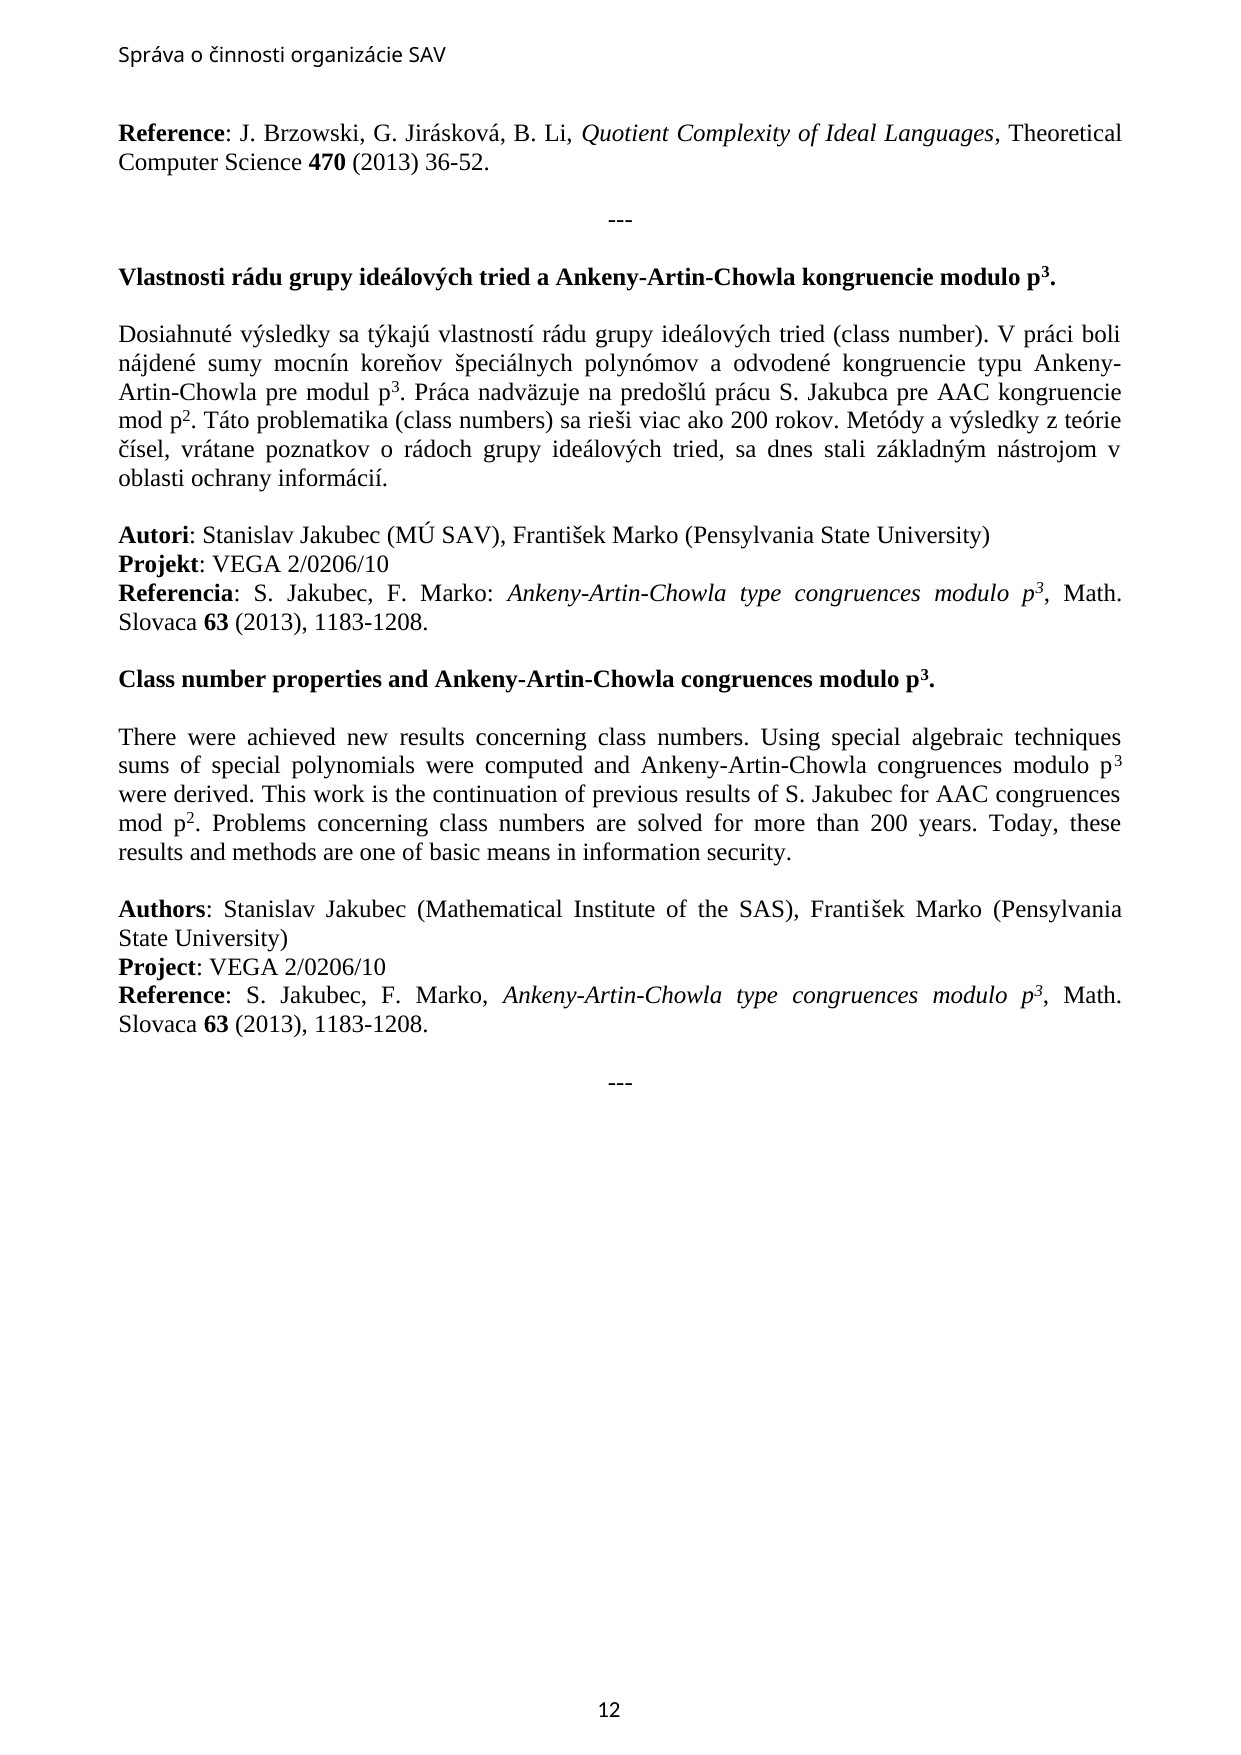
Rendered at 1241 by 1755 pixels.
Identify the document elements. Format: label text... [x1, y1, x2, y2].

text Projekt: VEGA 2/0206/10 [118, 549, 1122, 578]
text Dosiahnuté výsledky sa týkajú vlastností rádu grupy ideálových tried (class number). V práci boli nájdené sumy mocnín koreňov špeciálnych polynómov a odvodené kongruencie typu Ankeny-Artin-Chowla pre modul p3. Práca nadväzuje na predošlú prácu S. Jakubca pre AAC kongruencie mod p2. Táto problematika (class numbers) sa rieši viac ako 200 rokov. Metódy a výsledky z teórie čísel, vrátane poznatkov o rádoch grupy ideálových tried, sa dnes stali základným nástrojom v oblasti ochrany informácií. [118, 319, 1122, 492]
text Autori: Stanislav Jakubec (MÚ SAV), František Marko (Pensylvania State University) [118, 521, 1122, 549]
text Vlastnosti rádu grupy ideálových tried a Ankeny-Artin-Chowla kongruencie modulo p3. [118, 262, 1122, 291]
text Referencia: S. Jakubec, F. Marko: Ankeny-Artin-Chowla type congruences modulo p3, Math. Slovaca 63 (2013), 1183-1208. [118, 578, 1122, 636]
text Reference: S. Jakubec, F. Marko, Ankeny-Artin-Chowla type congruences modulo p3, Math. Slovaca 63 (2013), 1183-1208. [118, 981, 1122, 1038]
text Authors: Stanislav Jakubec (Mathematical Institute of the SAS), František Marko (Pensylvania State University) [118, 894, 1122, 952]
text --- [118, 1067, 1122, 1096]
text --- [118, 204, 1122, 233]
text Reference: J. Brzowski, G. Jirásková, B. Li, Quotient Complexity of Ideal Languages, Theoretical Computer Science 470 (2013) 36-52. [118, 118, 1122, 176]
text There were achieved new results concerning class numbers. Using special algebraic techniques sums of special polynomials were computed and Ankeny-Artin-Chowla congruences modulo p3 were derived. This work is the continuation of previous results of S. Jakubec for AAC congruences mod p2. Problems concerning class numbers are solved for more than 200 years. Today, these results and methods are one of basic means in information security. [118, 722, 1122, 866]
text Class number properties and Ankeny-Artin-Chowla congruences modulo p3. [118, 664, 1122, 693]
text Project: VEGA 2/0206/10 [118, 952, 1122, 981]
